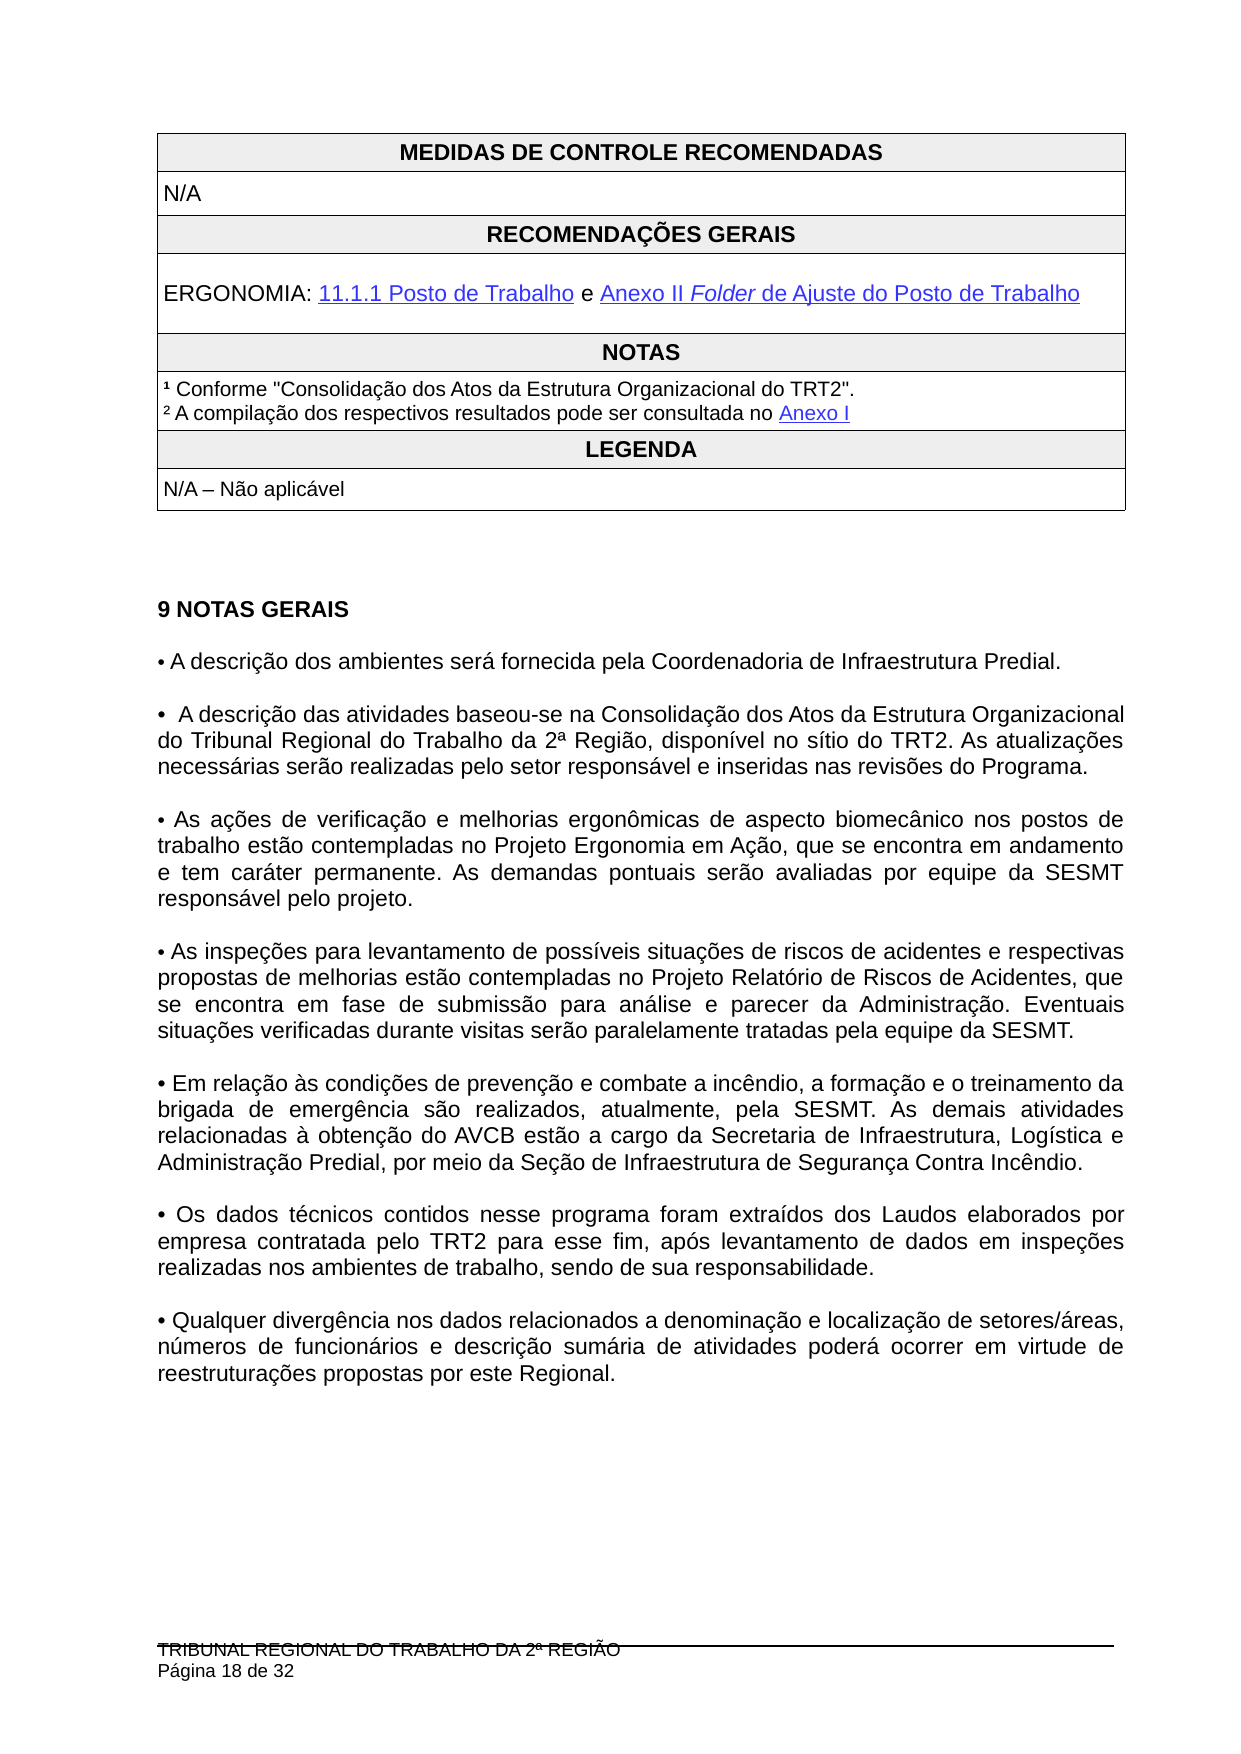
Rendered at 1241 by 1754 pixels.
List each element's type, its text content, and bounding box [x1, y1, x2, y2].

table_cell RECOMENDAÇÕES GERAIS [158, 216, 1125, 253]
text • Em relação às condições de prevenção e combate a incêndio, a formação e o treinamento da brigada de emergência são realizados, atualmente, pela SESMT. As demais atividades relacionadas à obtenção do AVCB estão a cargo da Secretaria de Infraestrutura, Logística e Administração Predial, por meio da Seção de Infraestrutura de Segurança Contra Incêndio. [157, 1069, 1125, 1175]
table_cell ERGONOMIA: 11.1.1 Posto de Trabalho e Anexo II Folder de Ajuste do Posto de Trabalho [158, 254, 1125, 333]
text • As inspeções para levantamento de possíveis situações de riscos de acidentes e respectivas propostas de melhorias estão contempladas no Projeto Relatório de Riscos de Acidentes, que se encontra em fase de submissão para análise e parecer da Administração. Eventuais situações verificadas durante visitas serão paralelamente tratadas pela equipe da SESMT. [157, 938, 1125, 1043]
text • As ações de verificação e melhorias ergonômicas de aspecto biomecânico nos postos de trabalho estão contempladas no Projeto Ergonomia em Ação, que se encontra em andamento e tem caráter permanente. As demandas pontuais serão avaliadas por equipe da SESMT responsável pelo projeto. [157, 806, 1125, 911]
table_cell N/A – Não aplicável [158, 469, 1125, 510]
table_cell LEGENDA [158, 431, 1125, 468]
table_cell NOTAS [158, 334, 1125, 371]
text 9 NOTAS GERAIS [157, 596, 1125, 622]
table_cell MEDIDAS DE CONTROLE RECOMENDADAS [158, 134, 1125, 171]
text • A descrição das atividades baseou-se na Consolidação dos Atos da Estrutura Organizacional do Tribunal Regional do Trabalho da 2ª Região, disponível no sítio do TRT2. As atualizações necessárias serão realizadas pelo setor responsável e inseridas nas revisões do Programa. [157, 701, 1125, 780]
text • Qualquer divergência nos dados relacionados a denominação e localização de setores/áreas, números de funcionários e descrição sumária de atividades poderá ocorrer em virtude de reestruturações propostas por este Regional. [157, 1307, 1125, 1386]
table_cell N/A [158, 172, 1125, 215]
text • Os dados técnicos contidos nesse programa foram extraídos dos Laudos elaborados por empresa contratada pelo TRT2 para esse fim, após levantamento de dados em inspeções realizadas nos ambientes de trabalho, sendo de sua responsabilidade. [157, 1201, 1125, 1280]
table_cell ¹ Conforme "Consolidação dos Atos da Estrutura Organizacional do TRT2". ² A compilação dos respectivos resultados pode ser consultada no Anexo I [158, 372, 1125, 430]
text • A descrição dos ambientes será fornecida pela Coordenadoria de Infraestrutura Predial. [157, 648, 1125, 674]
